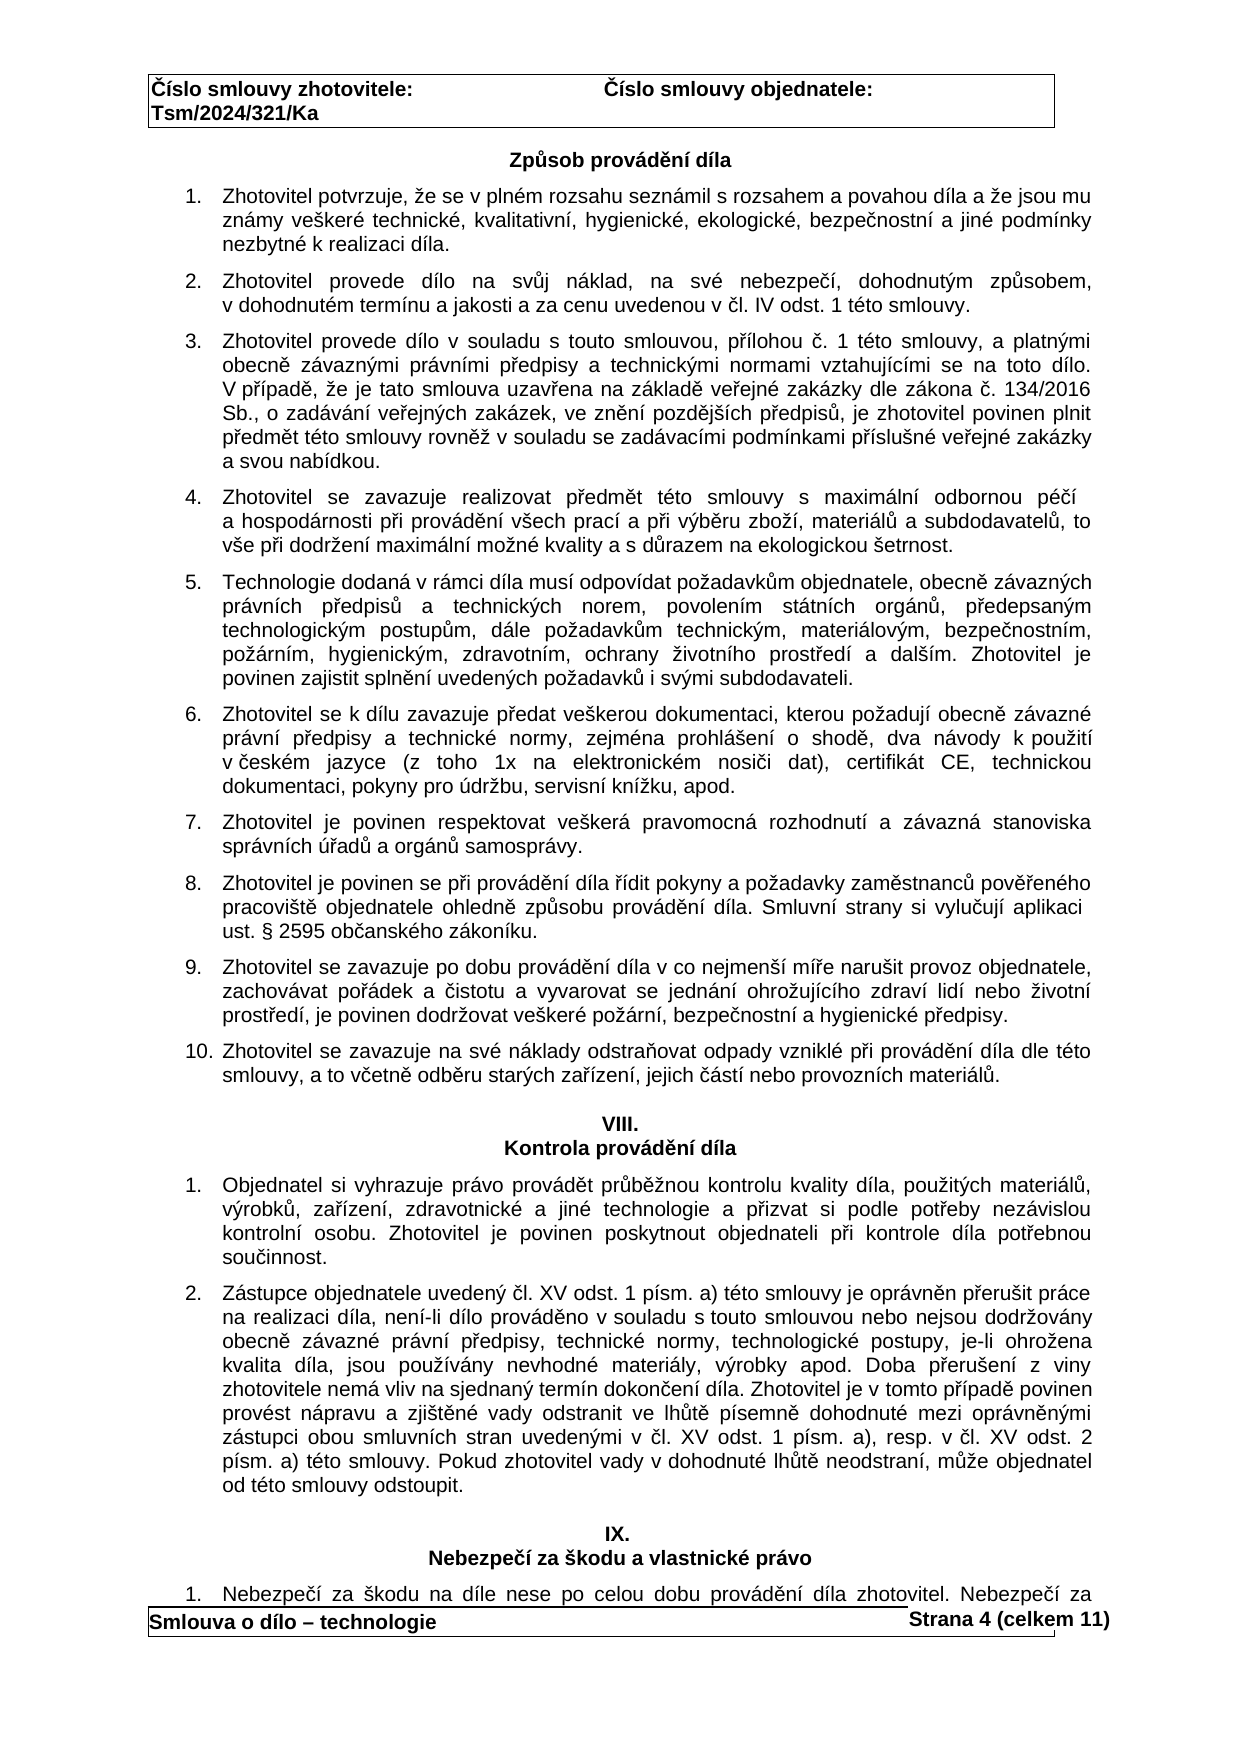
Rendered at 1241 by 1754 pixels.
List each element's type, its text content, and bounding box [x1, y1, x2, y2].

list Zhotovitel provede dílo na svůj náklad, na své nebezpečí, dohodnutým způsobem, v dohodnutém termínu a jakosti a za cenu uvedenou v čl. IV odst. 1 této smlouvy. [185, 268, 1093, 316]
list Zhotovitel je povinen se při provádění díla řídit pokyny a požadavky zaměstnanců pověřeného pracoviště objednatele ohledně způsobu provádění díla. Smluvní strany si vylučují aplikaci ust. § 2595 občanského zákoníku. [185, 871, 1093, 942]
text IX. [148, 1522, 1093, 1546]
list Zhotovitel se k dílu zavazuje předat veškerou dokumentaci, kterou požadují obecně závazné právní předpisy a technické normy, zejména prohlášení o shodě, dva návody k použití v českém jazyce (z toho 1x na elektronickém nosiči dat), certifikát CE, technickou dokumentaci, pokyny pro údržbu, servisní knížku, apod. [185, 702, 1093, 798]
list Nebezpečí za škodu na díle nese po celou dobu provádění díla zhotovitel. Nebezpečí za [185, 1582, 1093, 1606]
text VIII. [148, 1112, 1093, 1136]
list Zástupce objednatele uvedený čl. XV odst. 1 písm. a) této smlouvy je oprávněn přerušit práce na realizaci díla, není-li dílo prováděno v souladu s touto smlouvou nebo nejsou dodržovány obecně závazné právní předpisy, technické normy, technologické postupy, je-li ohrožena kvalita díla, jsou používány nevhodné materiály, výrobky apod. Doba přerušení z viny zhotovitele nemá vliv na sjednaný termín dokončení díla. Zhotovitel je v tomto případě povinen provést nápravu a zjištěné vady odstranit ve lhůtě písemně dohodnuté mezi oprávněnými zástupci obou smluvních stran uvedenými v čl. XV odst. 1 písm. a), resp. v čl. XV odst. 2 písm. a) této smlouvy. Pokud zhotovitel vady v dohodnuté lhůtě neodstraní, může objednatel od této smlouvy odstoupit. [185, 1281, 1093, 1497]
list Zhotovitel se zavazuje na své náklady odstraňovat odpady vzniklé při provádění díla dle této smlouvy, a to včetně odběru starých zařízení, jejich částí nebo provozních materiálů. [185, 1039, 1093, 1087]
text Způsob provádění díla [148, 148, 1093, 172]
list Zhotovitel se zavazuje po dobu provádění díla v co nejmenší míře narušit provoz objednatele, zachovávat pořádek a čistotu a vyvarovat se jednání ohrožujícího zdraví lidí nebo životní prostředí, je povinen dodržovat veškeré požární, bezpečnostní a hygienické předpisy. [185, 955, 1093, 1027]
list Technologie dodaná v rámci díla musí odpovídat požadavkům objednatele, obecně závazných právních předpisů a technických norem, povolením státních orgánů, předepsaným technologickým postupům, dále požadavkům technickým, materiálovým, bezpečnostním, požárním, hygienickým, zdravotním, ochrany životního prostředí a dalším. Zhotovitel je povinen zajistit splnění uvedených požadavků i svými subdodavateli. [185, 569, 1093, 689]
list Zhotovitel potvrzuje, že se v plném rozsahu seznámil s rozsahem a povahou díla a že jsou mu známy veškeré technické, kvalitativní, hygienické, ekologické, bezpečnostní a jiné podmínky nezbytné k realizaci díla. [185, 184, 1093, 256]
list Zhotovitel se zavazuje realizovat předmět této smlouvy s maximální odbornou péčí a hospodárnosti při provádění všech prací a při výběru zboží, materiálů a subdodavatelů, to vše při dodržení maximální možné kvality a s důrazem na ekologickou šetrnost. [185, 485, 1093, 557]
text Kontrola provádění díla [148, 1136, 1093, 1160]
text Nebezpečí za škodu a vlastnické právo [148, 1546, 1093, 1569]
list Objednatel si vyhrazuje právo provádět průběžnou kontrolu kvality díla, použitých materiálů, výrobků, zařízení, zdravotnické a jiné technologie a přizvat si podle potřeby nezávislou kontrolní osobu. Zhotovitel je povinen poskytnout objednateli při kontrole díla potřebnou součinnost. [185, 1173, 1093, 1268]
list Zhotovitel je povinen respektovat veškerá pravomocná rozhodnutí a závazná stanoviska správních úřadů a orgánů samosprávy. [185, 810, 1093, 858]
list Zhotovitel provede dílo v souladu s touto smlouvou, přílohou č. 1 této smlouvy, a platnými obecně závaznými právními předpisy a technickými normami vztahujícími se na toto dílo. V případě, že je tato smlouva uzavřena na základě veřejné zakázky dle zákona č. 134/2016 Sb., o zadávání veřejných zakázek, ve znění pozdějších předpisů, je zhotovitel povinen plnit předmět této smlouvy rovněž v souladu se zadávacími podmínkami příslušné veřejné zakázky a svou nabídkou. [185, 329, 1093, 473]
